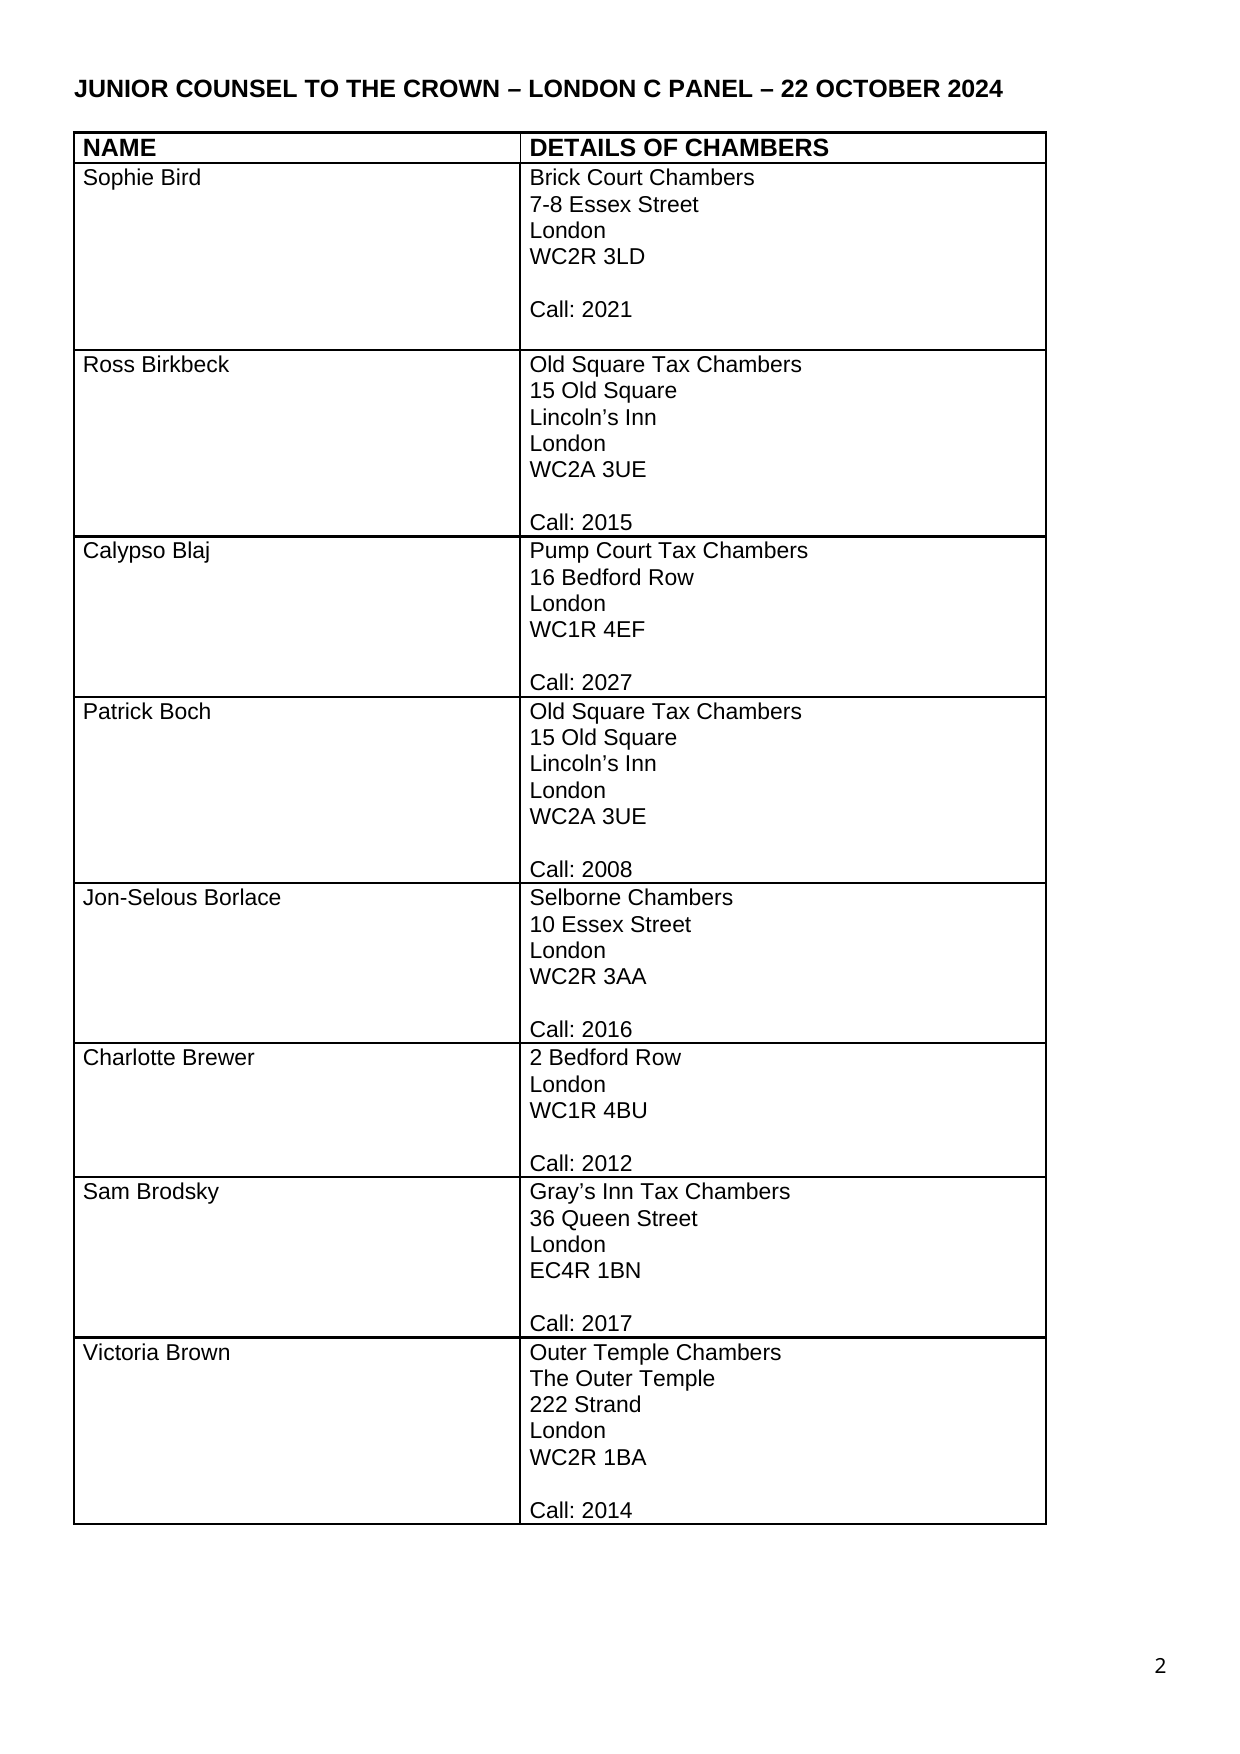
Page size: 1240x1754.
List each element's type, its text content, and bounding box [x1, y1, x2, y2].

table_header DETAILS OF CHAMBERS [521, 134, 1045, 162]
table_header NAME [75, 134, 520, 162]
table_cell 2 Bedford Row London WC1R 4BU Call: 2012 [521, 1044, 1045, 1176]
table_cell Pump Court Tax Chambers 16 Bedford Row London WC1R 4EF Call: 2027 [521, 538, 1045, 696]
table_cell Calypso Blaj [75, 538, 519, 696]
table_cell Patrick Boch [75, 698, 519, 882]
table_cell Old Square Tax Chambers 15 Old Square Lincoln’s Inn London WC2A 3UE Call: 2015 [521, 351, 1045, 535]
table_cell Ross Birkbeck [75, 351, 519, 535]
table_cell Selborne Chambers 10 Essex Street London WC2R 3AA Call: 2016 [521, 884, 1045, 1042]
table_cell Jon-Selous Borlace [75, 884, 519, 1042]
table_cell Outer Temple Chambers The Outer Temple 222 Strand London WC2R 1BA Call: 2014 [521, 1339, 1045, 1523]
table_cell Charlotte Brewer [75, 1044, 519, 1176]
table_cell Gray’s Inn Tax Chambers 36 Queen Street London EC4R 1BN Call: 2017 [521, 1178, 1045, 1336]
table_cell Victoria Brown [75, 1339, 519, 1523]
table_cell Brick Court Chambers 7-8 Essex Street London WC2R 3LD Call: 2021 [521, 164, 1045, 349]
table_cell Sam Brodsky [75, 1178, 519, 1336]
table_cell Old Square Tax Chambers 15 Old Square Lincoln’s Inn London WC2A 3UE Call: 2008 [521, 698, 1045, 882]
table_cell Sophie Bird [75, 164, 519, 349]
